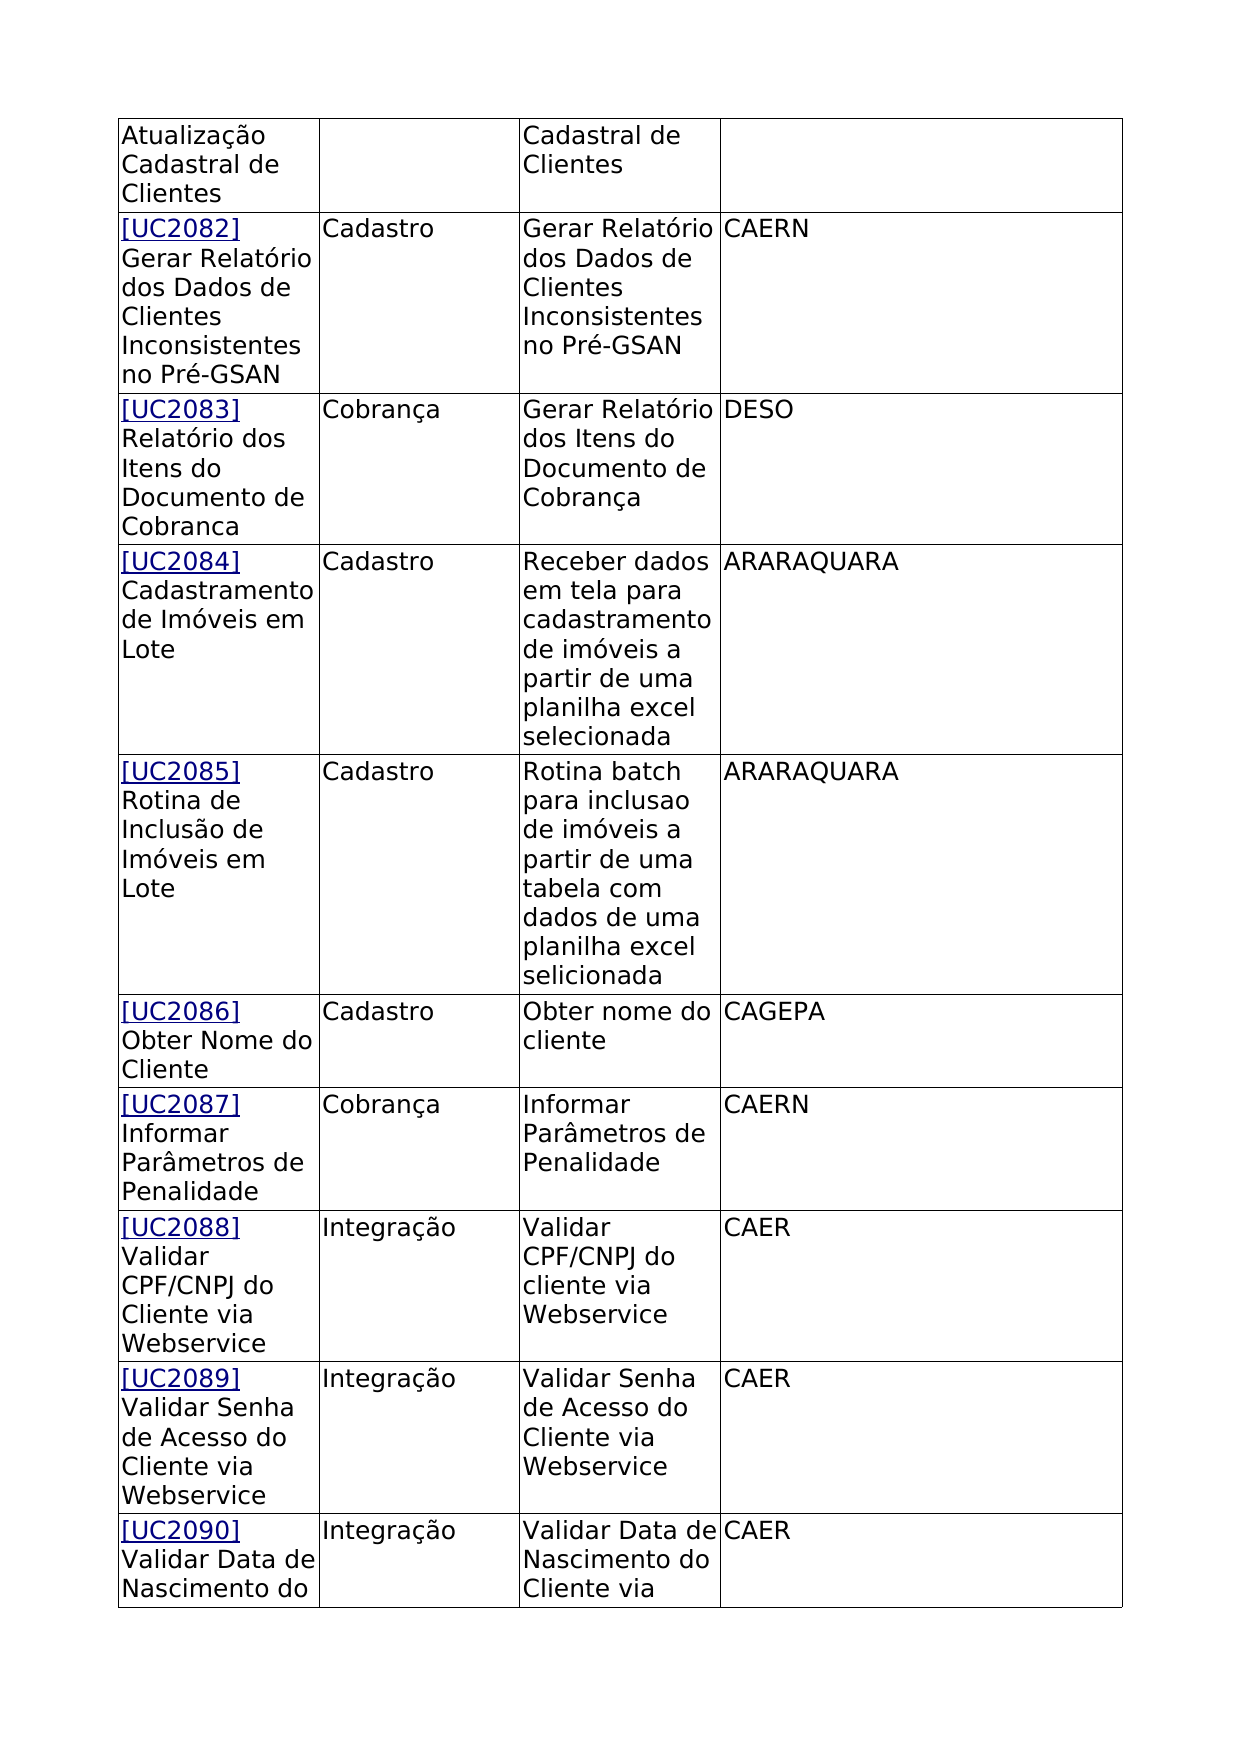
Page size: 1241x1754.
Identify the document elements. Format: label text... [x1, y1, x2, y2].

table_cell Cobrança [320, 1088, 519, 1210]
table_cell CAGEPA [721, 995, 1122, 1087]
table_cell Cadastro [320, 213, 519, 392]
table_cell Rotina batch para inclusao de imóveis a partir de uma tabela com dados de uma planilha excel selicionada [520, 755, 720, 994]
table_cell ARARAQUARA [721, 545, 1122, 754]
table_cell [UC2084] Cadastramento de Imóveis em Lote [119, 545, 319, 754]
table_cell [UC2089] Validar Senha de Acesso do Cliente via Webservice [119, 1362, 319, 1513]
table_cell Validar Senha de Acesso do Cliente via Webservice [520, 1362, 720, 1513]
table_cell Cobrança [320, 394, 519, 544]
table_cell [UC2087] Informar Parâmetros de Penalidade [119, 1088, 319, 1210]
table_cell CAERN [721, 213, 1122, 392]
table_cell CAER [721, 1514, 1122, 1607]
table_cell Cadastro [320, 755, 519, 994]
table_cell [721, 119, 1122, 212]
table_cell [UC2082] Gerar Relatório dos Dados de Clientes Inconsistentes no Pré-GSAN [119, 213, 319, 392]
table_cell Obter nome do cliente [520, 995, 720, 1087]
table_cell Validar Data de Nascimento do Cliente via [520, 1514, 720, 1607]
table_cell [UC2090] Validar Data de Nascimento do [119, 1514, 319, 1607]
table_cell CAER [721, 1362, 1122, 1513]
table_cell Informar Parâmetros de Penalidade [520, 1088, 720, 1210]
table_cell Cadastro [320, 545, 519, 754]
table_cell Cadastral de Clientes [520, 119, 720, 212]
table_cell Atualização Cadastral de Clientes [119, 119, 319, 212]
table_cell [UC2088] Validar CPF/CNPJ do Cliente via Webservice [119, 1211, 319, 1361]
table_cell Integração [320, 1514, 519, 1607]
table_cell [UC2083] Relatório dos Itens do Documento de Cobranca [119, 394, 319, 544]
table_cell Integração [320, 1211, 519, 1361]
table_cell Receber dados em tela para cadastramento de imóveis a partir de uma planilha excel selecionada [520, 545, 720, 754]
table_cell CAERN [721, 1088, 1122, 1210]
table_cell [320, 119, 519, 212]
table_cell ARARAQUARA [721, 755, 1122, 994]
table_cell DESO [721, 394, 1122, 544]
table_cell [UC2085] Rotina de Inclusão de Imóveis em Lote [119, 755, 319, 994]
table_cell Cadastro [320, 995, 519, 1087]
table_cell Gerar Relatório dos Itens do Documento de Cobrança [520, 394, 720, 544]
table_cell [UC2086] Obter Nome do Cliente [119, 995, 319, 1087]
table_cell Integração [320, 1362, 519, 1513]
table_cell CAER [721, 1211, 1122, 1361]
table_cell Gerar Relatório dos Dados de Clientes Inconsistentes no Pré-GSAN [520, 213, 720, 392]
table_cell Validar CPF/CNPJ do cliente via Webservice [520, 1211, 720, 1361]
